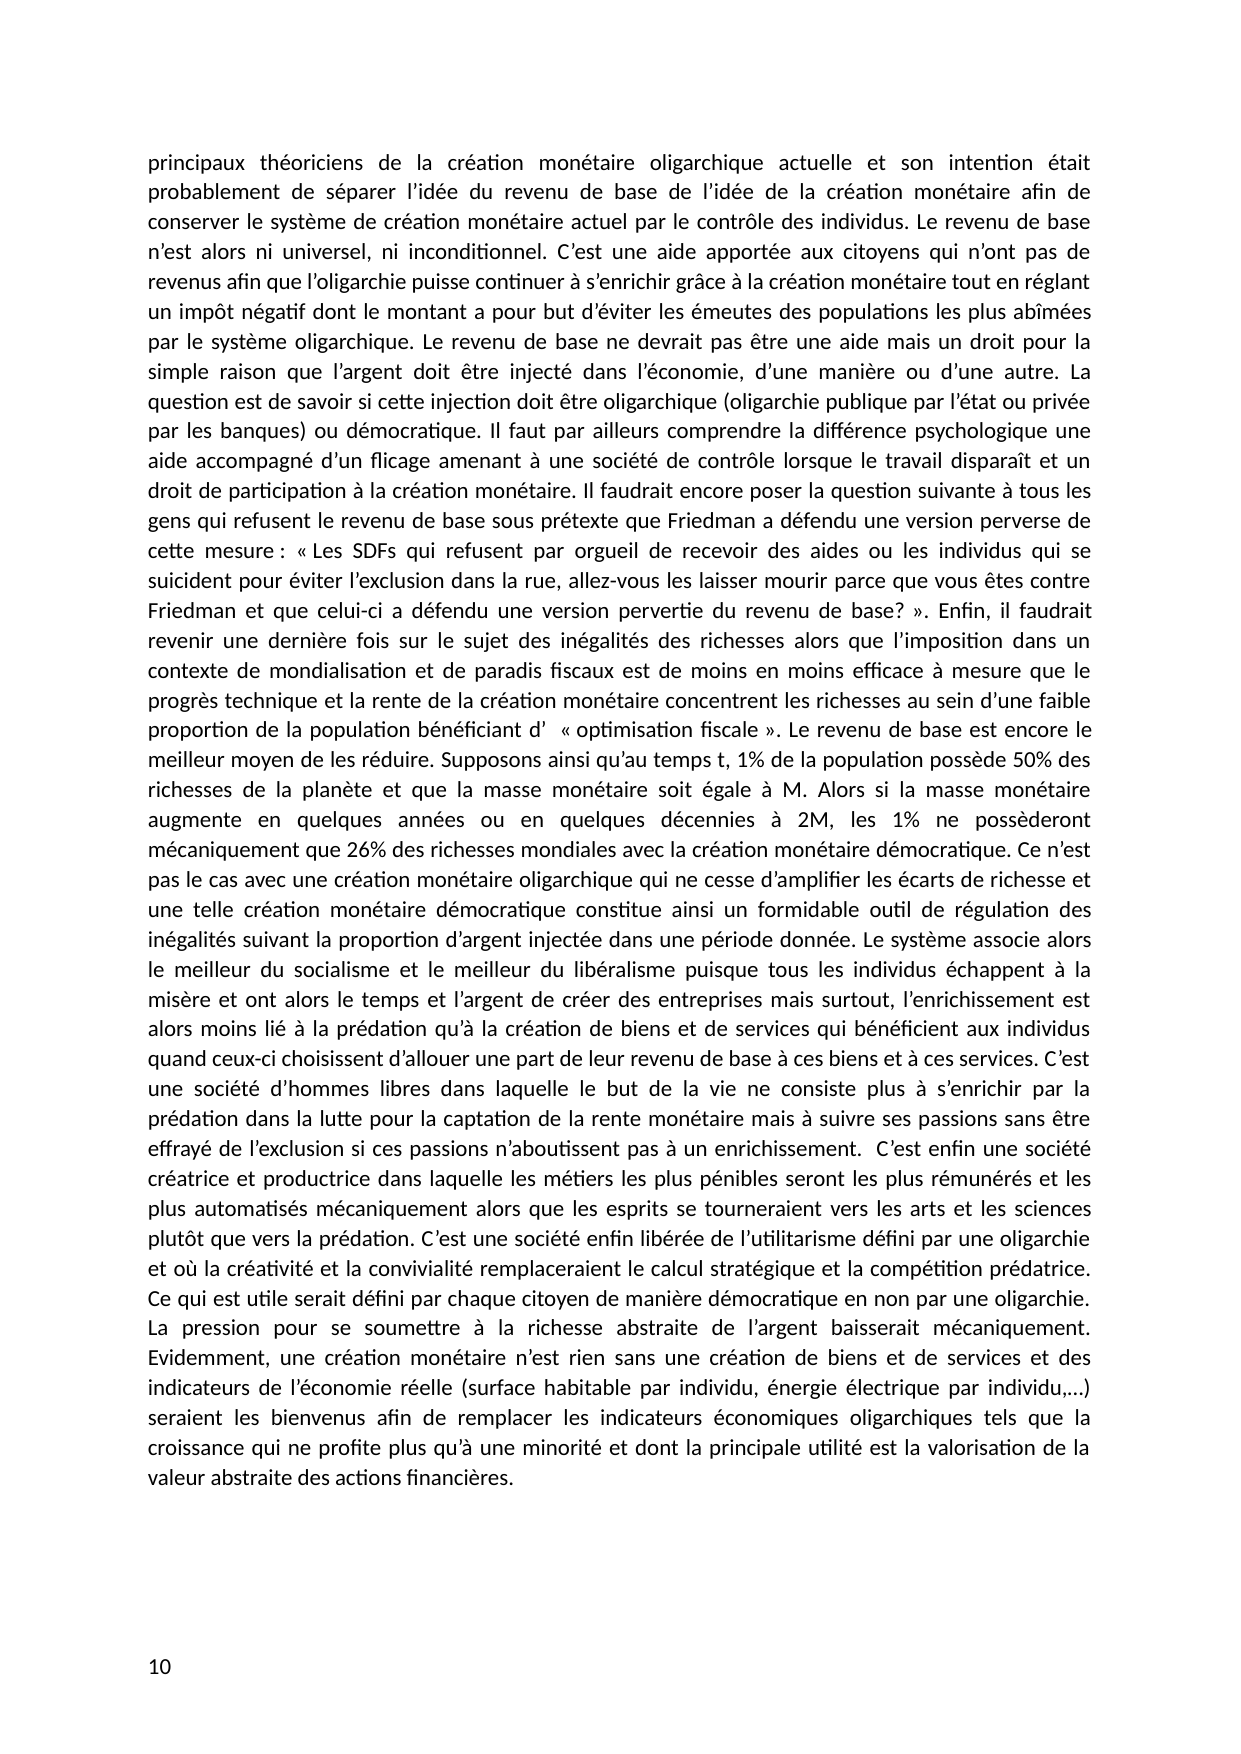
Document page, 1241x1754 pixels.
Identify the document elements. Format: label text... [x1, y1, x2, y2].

text principaux théoriciens de la création monétaire oligarchique actuelle et son intention était probablement de séparer l’idée du revenu de base de l’idée de la création monétaire afin de conserver le système de création monétaire actuel par le contrôle des individus. Le revenu de base n’est alors ni universel, ni inconditionnel. C’est une aide apportée aux citoyens qui n’ont pas de revenus afin que l’oligarchie puisse continuer à s’enrichir grâce à la création monétaire tout en réglant un impôt négatif dont le montant a pour but d’éviter les émeutes des populations les plus abîmées par le système oligarchique. Le revenu de base ne devrait pas être une aide mais un droit pour la simple raison que l’argent doit être injecté dans l’économie, d’une manière ou d’une autre. La question est de savoir si cette injection doit être oligarchique (oligarchie publique par l’état ou privée par les banques) ou démocratique. Il faut par ailleurs comprendre la différence psychologique une aide accompagné d’un flicage amenant à une société de contrôle lorsque le travail disparaît et un droit de participation à la création monétaire. Il faudrait encore poser la question suivante à tous les gens qui refusent le revenu de base sous prétexte que Friedman a défendu une version perverse de cette mesure : « Les SDFs qui refusent par orgueil de recevoir des aides ou les individus qui se suicident pour éviter l’exclusion dans la rue, allez-vous les laisser mourir parce que vous êtes contre Friedman et que celui-ci a défendu une version pervertie du revenu de base? ». Enfin, il faudrait revenir une dernière fois sur le sujet des inégalités des richesses alors que l’imposition dans un contexte de mondialisation et de paradis fiscaux est de moins en moins efficace à mesure que le progrès technique et la rente de la création monétaire concentrent les richesses au sein d’une faible proportion de la population bénéficiant d’ « optimisation fiscale ». Le revenu de base est encore le meilleur moyen de les réduire. Supposons ainsi qu’au temps t, 1% de la population possède 50% des richesses de la planète et que la masse monétaire soit égale à M. Alors si la masse monétaire augmente en quelques années ou en quelques décennies à 2M, les 1% ne possèderont mécaniquement que 26% des richesses mondiales avec la création monétaire démocratique. Ce n’est pas le cas avec une création monétaire oligarchique qui ne cesse d’amplifier les écarts de richesse et une telle création monétaire démocratique constitue ainsi un formidable outil de régulation des inégalités suivant la proportion d’argent injectée dans une période donnée. Le système associe alors le meilleur du socialisme et le meilleur du libéralisme puisque tous les individus échappent à la misère et ont alors le temps et l’argent de créer des entreprises mais surtout, l’enrichissement est alors moins lié à la prédation qu’à la création de biens et de services qui bénéficient aux individus quand ceux-ci choisissent d’allouer une part de leur revenu de base à ces biens et à ces services. C’est une société d’hommes libres dans laquelle le but de la vie ne consiste plus à s’enrichir par la prédation dans la lutte pour la captation de la rente monétaire mais à suivre ses passions sans être effrayé de l’exclusion si ces passions n’aboutissent pas à un enrichissement. C’est enfin une société créatrice et productrice dans laquelle les métiers les plus pénibles seront les plus rémunérés et les plus automatisés mécaniquement alors que les esprits se tourneraient vers les arts et les sciences plutôt que vers la prédation. C’est une société enfin libérée de l’utilitarisme défini par une oligarchie et où la créativité et la convivialité remplaceraient le calcul stratégique et la compétition prédatrice. Ce qui est utile serait défini par chaque citoyen de manière démocratique en non par une oligarchie. La pression pour se soumettre à la richesse abstraite de l’argent baisserait mécaniquement. Evidemment, une création monétaire n’est rien sans une création de biens et de services et des indicateurs de l’économie réelle (surface habitable par individu, énergie électrique par individu,…) seraient les bienvenus afin de remplacer les indicateurs économiques oligarchiques tels que la croissance qui ne profite plus qu’à une minorité et dont la principale utilité est la valorisation de la valeur abstraite des actions financières. [148, 148, 1093, 1491]
